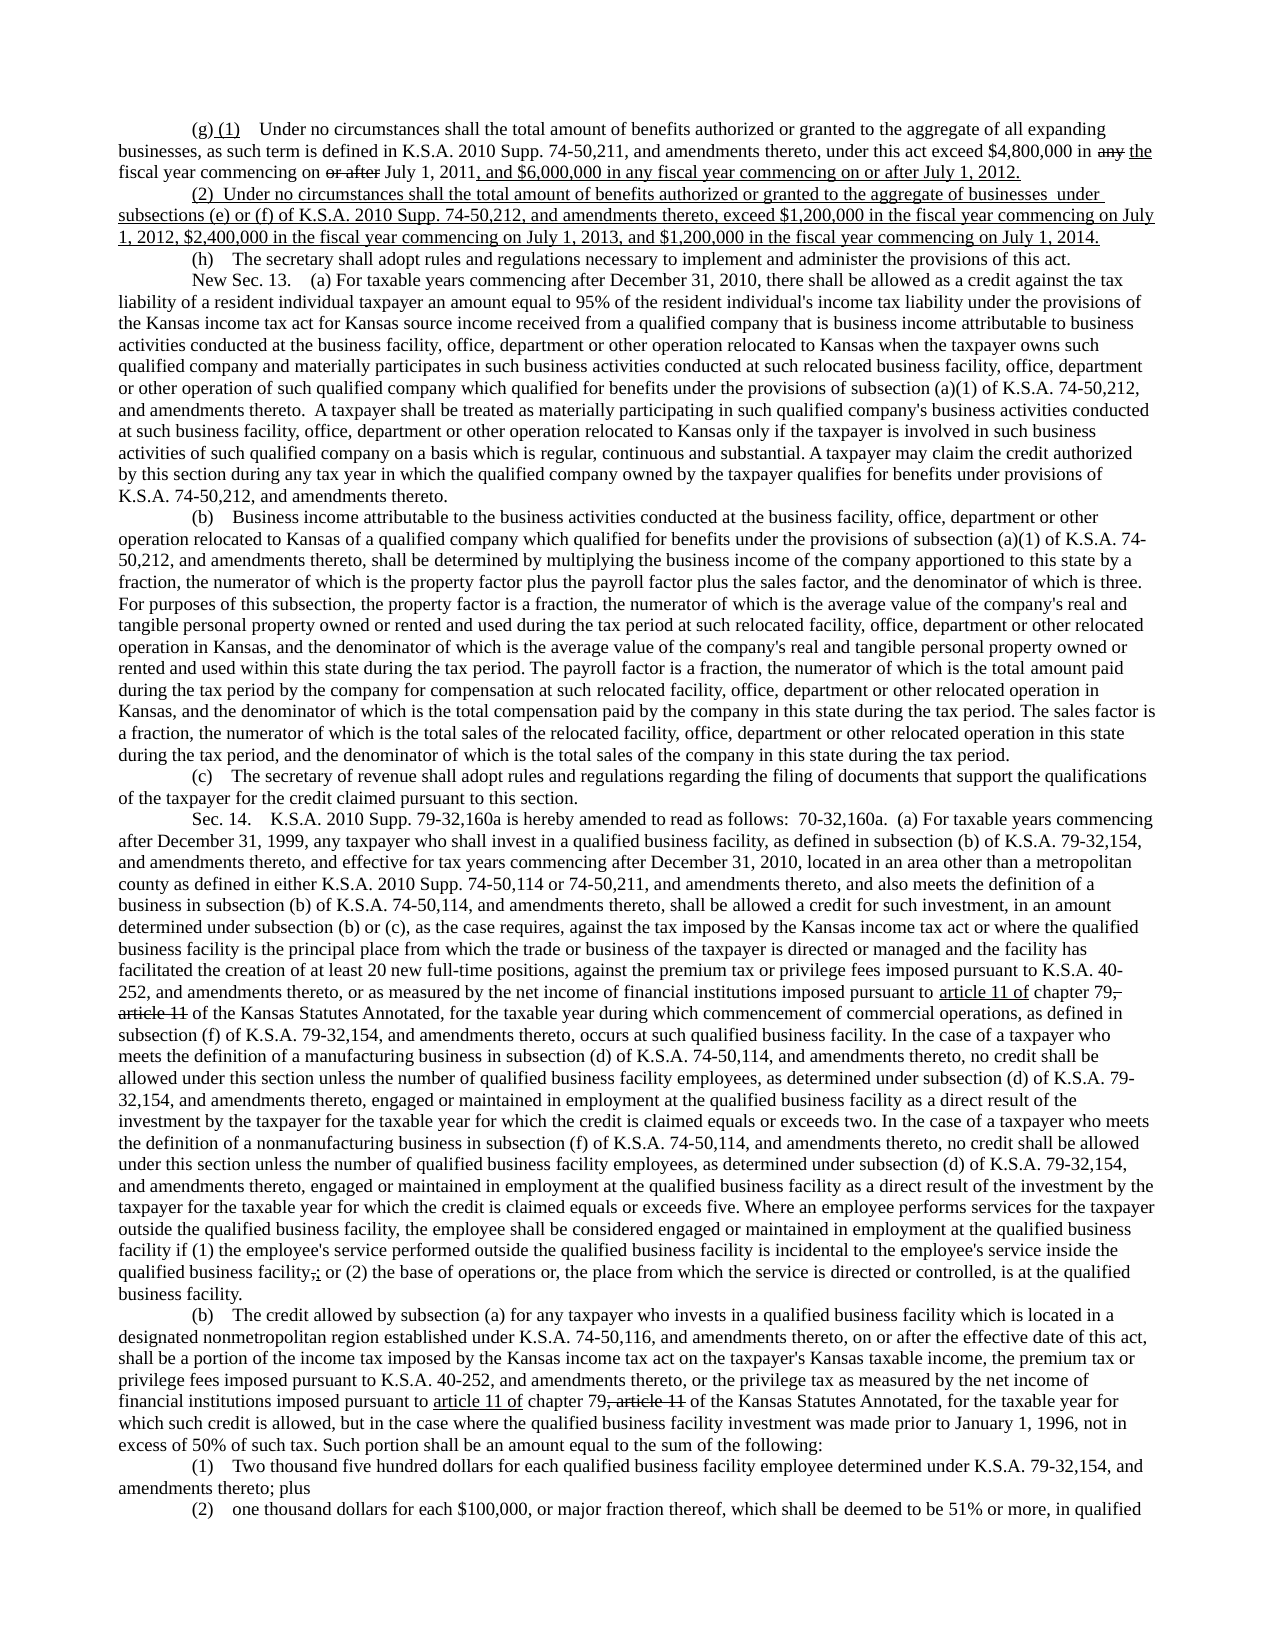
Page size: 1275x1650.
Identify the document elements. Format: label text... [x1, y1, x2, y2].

text (g) (1) Under no circumstances shall the total amount of benefits authorized or granted to the aggregate of all expanding businesses, as such term is defined in K.S.A. 2010 Supp. 74-50,211, and amendments thereto, under this act exceed $4,800,000 in any the fiscal year commencing on or after July 1, 2011, and $6,000,000 in any fiscal year commencing on or after July 1, 2012. [118, 118, 1157, 183]
text (2) Under no circumstances shall the total amount of benefits authorized or granted to the aggregate of businesses under subsections (e) or (f) of K.S.A. 2010 Supp. 74-50,212, and amendments thereto, exceed $1,200,000 in the fiscal year commencing on July 1, 2012, $2,400,000 in the fiscal year commencing on July 1, 2013, and $1,200,000 in the fiscal year commencing on July 1, 2014. [118, 183, 1157, 247]
text (b) Business income attributable to the business activities conducted at the business facility, office, department or other operation relocated to Kansas of a qualified company which qualified for benefits under the provisions of subsection (a)(1) of K.S.A. 74-50,212, and amendments thereto, shall be determined by multiplying the business income of the company apportioned to this state by a fraction, the numerator of which is the property factor plus the payroll factor plus the sales factor, and the denominator of which is three. For purposes of this subsection, the property factor is a fraction, the numerator of which is the average value of the company's real and tangible personal property owned or rented and used during the tax period at such relocated facility, office, department or other relocated operation in Kansas, and the denominator of which is the average value of the company's real and tangible personal property owned or rented and used within this state during the tax period. The payroll factor is a fraction, the numerator of which is the total amount paid during the tax period by the company for compensation at such relocated facility, office, department or other relocated operation in Kansas, and the denominator of which is the total compensation paid by the company in this state during the tax period. The sales factor is a fraction, the numerator of which is the total sales of the relocated facility, office, department or other relocated operation in this state during the tax period, and the denominator of which is the total sales of the company in this state during the tax period. [118, 506, 1157, 765]
text (h) The secretary shall adopt rules and regulations necessary to implement and administer the provisions of this act. [118, 247, 1157, 269]
text (b) The credit allowed by subsection (a) for any taxpayer who invests in a qualified business facility which is located in a designated nonmetropolitan region established under K.S.A. 74-50,116, and amendments thereto, on or after the effective date of this act, shall be a portion of the income tax imposed by the Kansas income tax act on the taxpayer's Kansas taxable income, the premium tax or privilege fees imposed pursuant to K.S.A. 40-252, and amendments thereto, or the privilege tax as measured by the net income of financial institutions imposed pursuant to article 11 of chapter 79, article 11 of the Kansas Statutes Annotated, for the taxable year for which such credit is allowed, but in the case where the qualified business facility investment was made prior to January 1, 1996, not in excess of 50% of such tax. Such portion shall be an amount equal to the sum of the following: [118, 1304, 1157, 1455]
text (2) one thousand dollars for each $100,000, or major fraction thereof, which shall be deemed to be 51% or more, in qualified [118, 1498, 1157, 1520]
text (c) The secretary of revenue shall adopt rules and regulations regarding the filing of documents that support the qualifications of the taxpayer for the credit claimed pursuant to this section. [118, 765, 1157, 808]
text Sec. 14. K.S.A. 2010 Supp. 79-32,160a is hereby amended to read as follows: 70-32,160a. (a) For taxable years commencing after December 31, 1999, any taxpayer who shall invest in a qualified business facility, as defined in subsection (b) of K.S.A. 79-32,154, and amendments thereto, and effective for tax years commencing after December 31, 2010, located in an area other than a metropolitan county as defined in either K.S.A. 2010 Supp. 74-50,114 or 74-50,211, and amendments thereto, and also meets the definition of a business in subsection (b) of K.S.A. 74-50,114, and amendments thereto, shall be allowed a credit for such investment, in an amount determined under subsection (b) or (c), as the case requires, against the tax imposed by the Kansas income tax act or where the qualified business facility is the principal place from which the trade or business of the taxpayer is directed or managed and the facility has facilitated the creation of at least 20 new full-time positions, against the premium tax or privilege fees imposed pursuant to K.S.A. 40-252, and amendments thereto, or as measured by the net income of financial institutions imposed pursuant to article 11 of chapter 79, article 11 of the Kansas Statutes Annotated, for the taxable year during which commencement of commercial operations, as defined in subsection (f) of K.S.A. 79-32,154, and amendments thereto, occurs at such qualified business facility. In the case of a taxpayer who meets the definition of a manufacturing business in subsection (d) of K.S.A. 74-50,114, and amendments thereto, no credit shall be allowed under this section unless the number of qualified business facility employees, as determined under subsection (d) of K.S.A. 79-32,154, and amendments thereto, engaged or maintained in employment at the qualified business facility as a direct result of the investment by the taxpayer for the taxable year for which the credit is claimed equals or exceeds two. In the case of a taxpayer who meets the definition of a nonmanufacturing business in subsection (f) of K.S.A. 74-50,114, and amendments thereto, no credit shall be allowed under this section unless the number of qualified business facility employees, as determined under subsection (d) of K.S.A. 79-32,154, and amendments thereto, engaged or maintained in employment at the qualified business facility as a direct result of the investment by the taxpayer for the taxable year for which the credit is claimed equals or exceeds five. Where an employee performs services for the taxpayer outside the qualified business facility, the employee shall be considered engaged or maintained in employment at the qualified business facility if (1) the employee's service performed outside the qualified business facility is incidental to the employee's service inside the qualified business facility,; or (2) the base of operations or, the place from which the service is directed or controlled, is at the qualified business facility. [118, 808, 1157, 1304]
text (1) Two thousand five hundred dollars for each qualified business facility employee determined under K.S.A. 79-32,154, and amendments thereto; plus [118, 1455, 1157, 1498]
text New Sec. 13. (a) For taxable years commencing after December 31, 2010, there shall be allowed as a credit against the tax liability of a resident individual taxpayer an amount equal to 95% of the resident individual's income tax liability under the provisions of the Kansas income tax act for Kansas source income received from a qualified company that is business income attributable to business activities conducted at the business facility, office, department or other operation relocated to Kansas when the taxpayer owns such qualified company and materially participates in such business activities conducted at such relocated business facility, office, department or other operation of such qualified company which qualified for benefits under the provisions of subsection (a)(1) of K.S.A. 74-50,212, and amendments thereto. A taxpayer shall be treated as materially participating in such qualified company's business activities conducted at such business facility, office, department or other operation relocated to Kansas only if the taxpayer is involved in such business activities of such qualified company on a basis which is regular, continuous and substantial. A taxpayer may claim the credit authorized by this section during any tax year in which the qualified company owned by the taxpayer qualifies for benefits under provisions of K.S.A. 74-50,212, and amendments thereto. [118, 269, 1157, 506]
